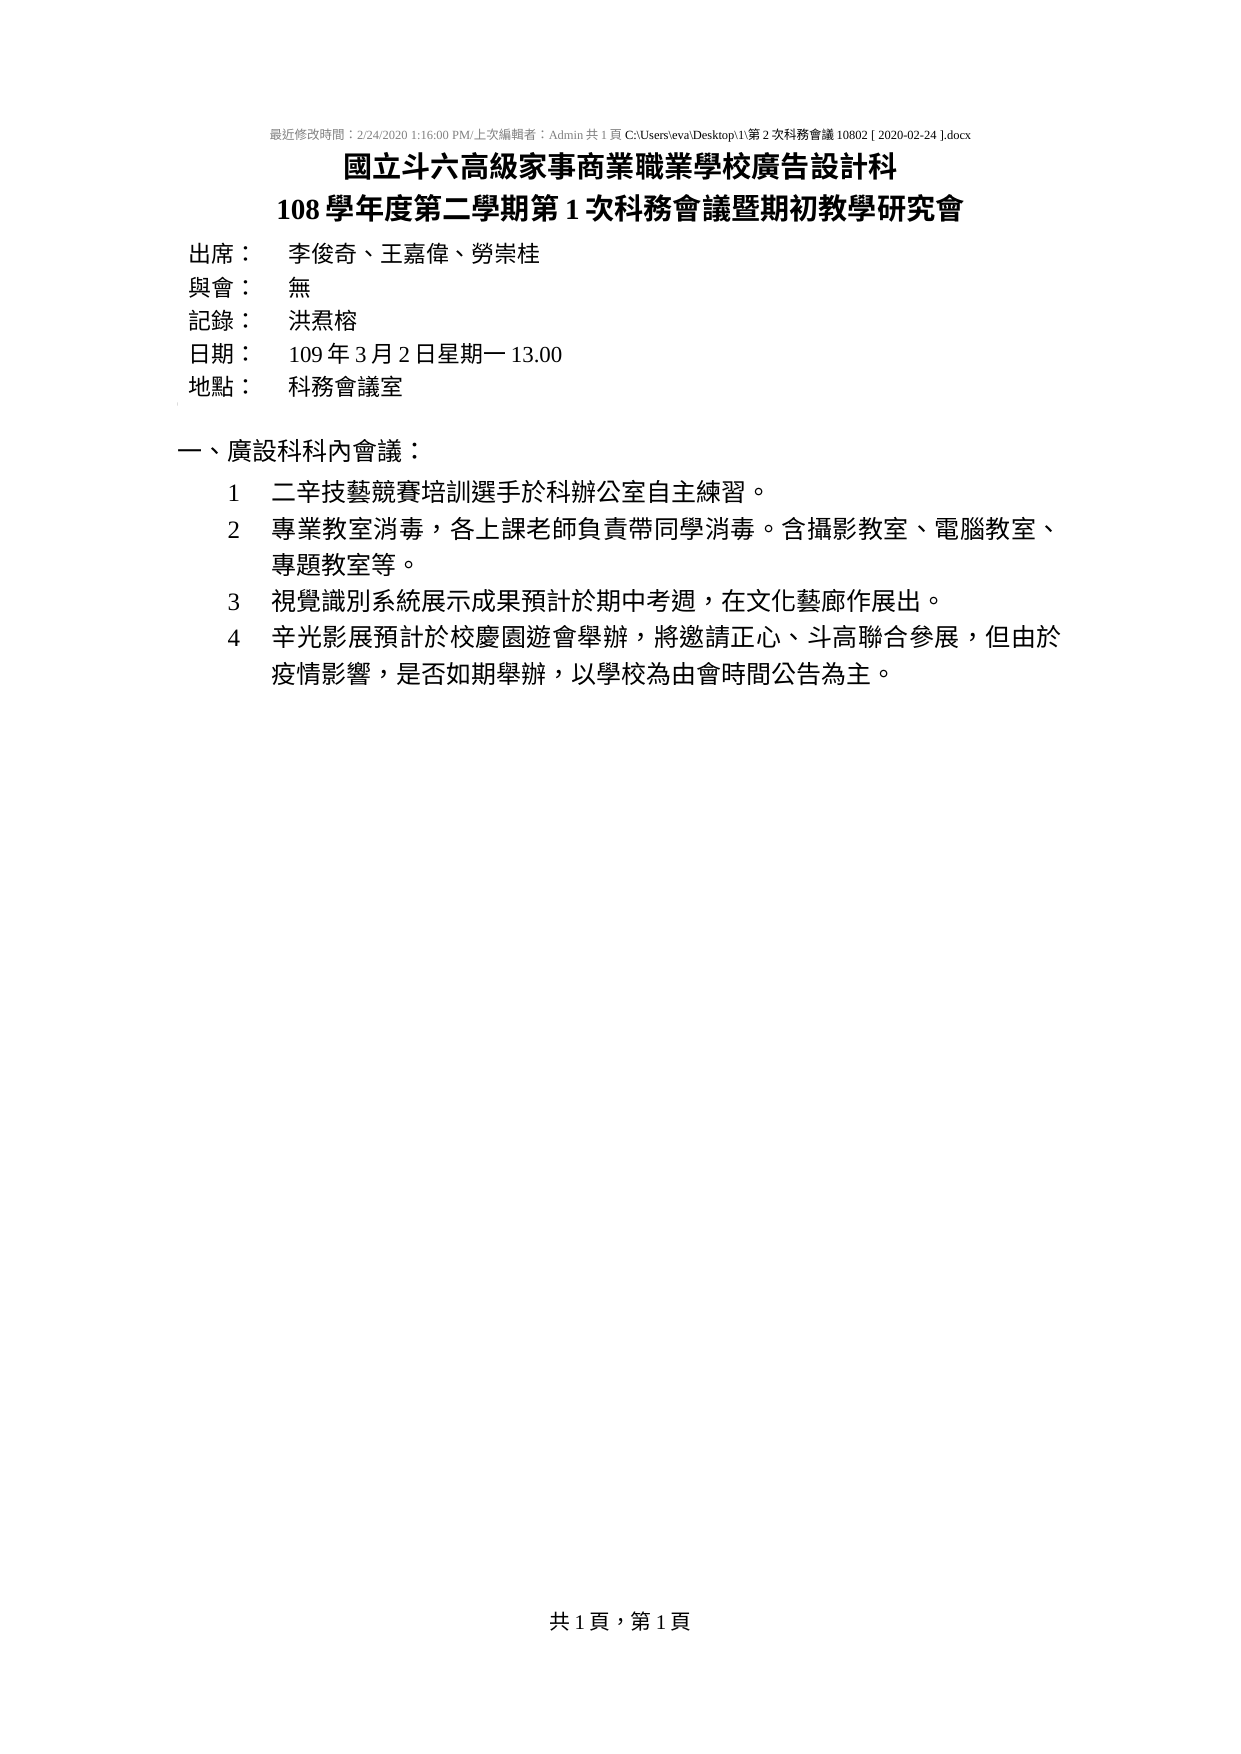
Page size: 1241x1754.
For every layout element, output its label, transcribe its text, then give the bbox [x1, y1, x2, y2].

table_cell 日期： [177, 336, 277, 369]
list 二辛技藝競賽培訓選手於科辦公室自主練習。 [227, 473, 1063, 509]
table_cell 109年3月2日星期一13.00 [277, 336, 1048, 369]
table_cell 科務會議室 [277, 369, 1048, 402]
table_cell 記錄： [177, 303, 277, 336]
table_header 出席： [177, 236, 277, 269]
subtitle 廣設科科內會議： [177, 431, 1063, 467]
list 辛光影展預計於校慶園遊會舉辦，將邀請正心、斗高聯合參展，但由於疫情影響，是否如期舉辦，以學校為由會時間公告為主。 [227, 618, 1063, 690]
table_cell 無 [277, 270, 1048, 303]
list 視覺識別系統展示成果預計於期中考週，在文化藝廊作展出。 [227, 582, 1063, 618]
table_cell 地點： [177, 369, 277, 402]
table_cell 與會： [177, 270, 277, 303]
table_header 李俊奇、王嘉偉、勞崇桂 [277, 236, 1048, 269]
table_cell 洪焄榕 [277, 303, 1048, 336]
list 專業教室消毒，各上課老師負責帶同學消毒。含攝影教室、電腦教室、專題教室等。 [227, 509, 1063, 582]
